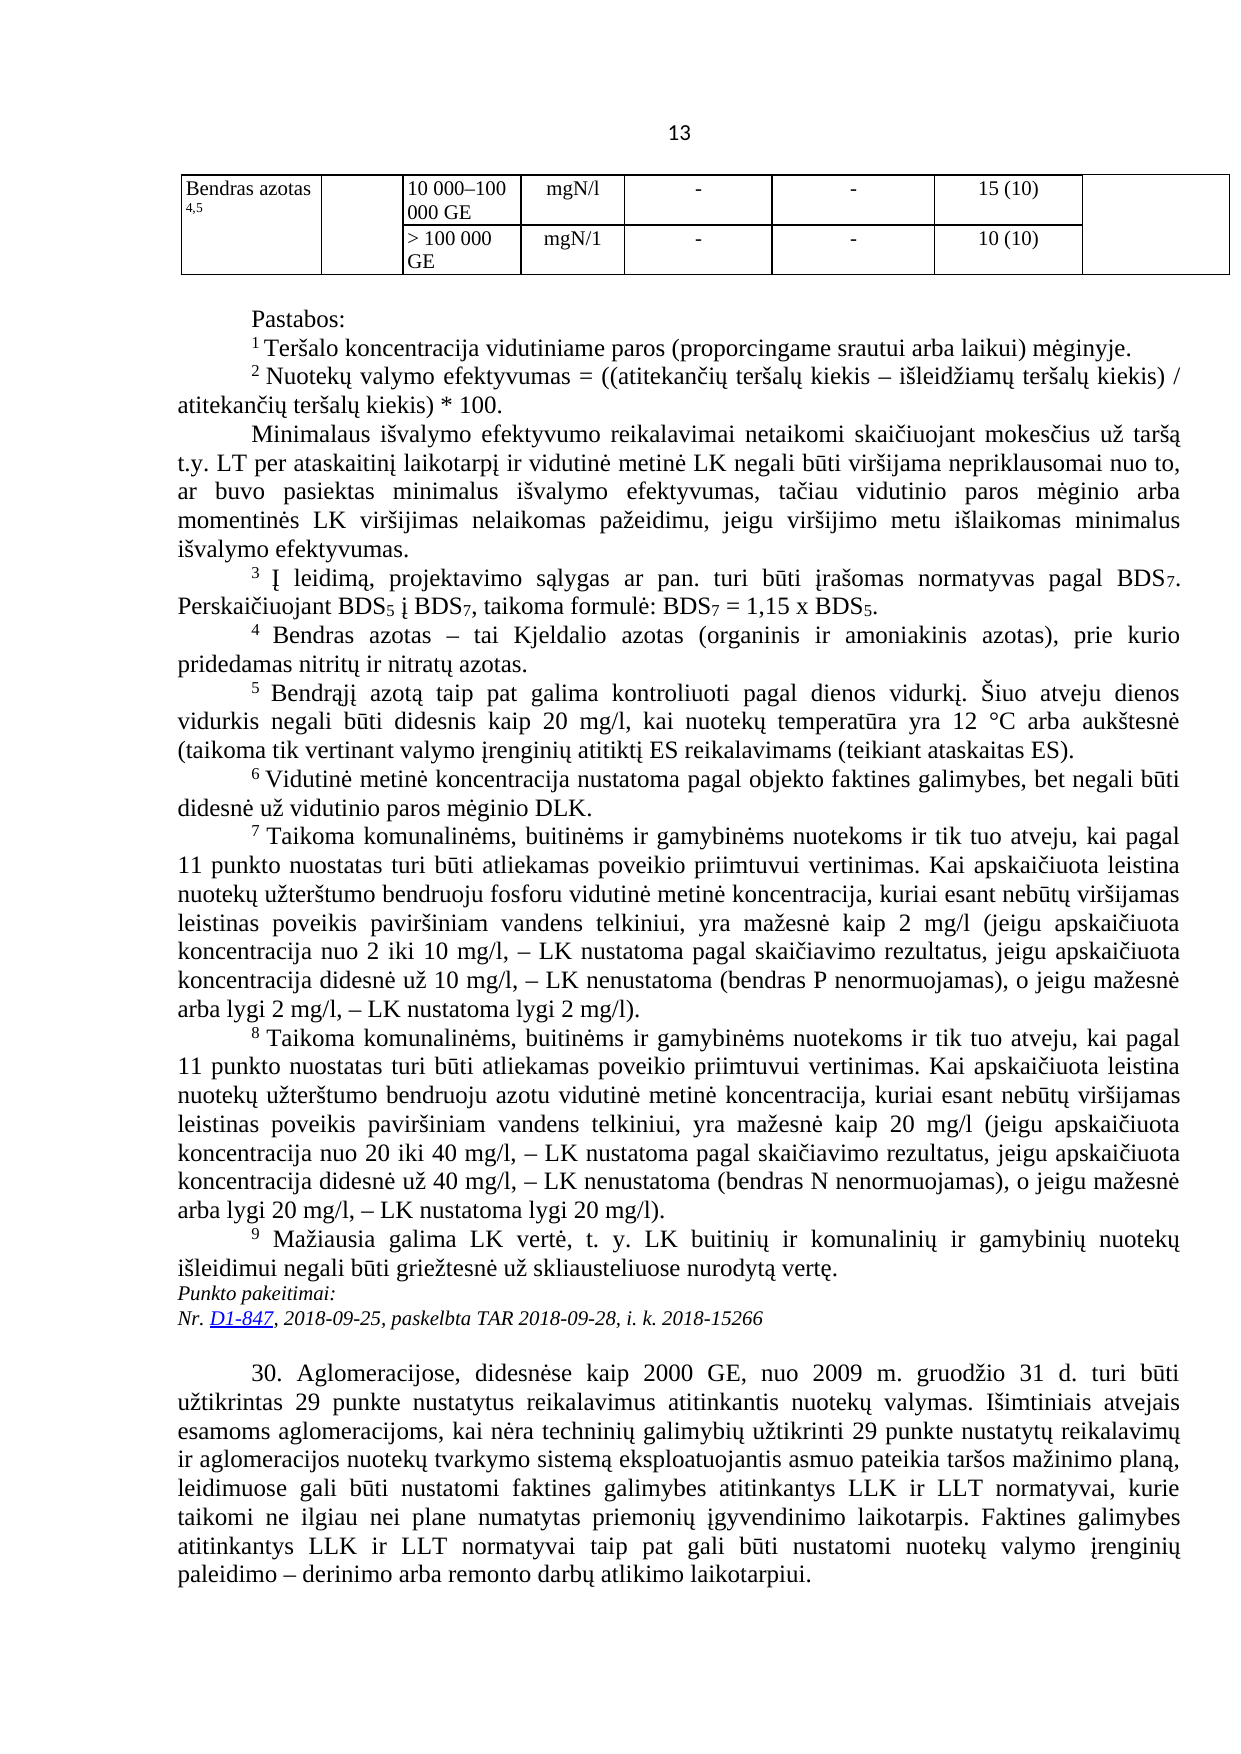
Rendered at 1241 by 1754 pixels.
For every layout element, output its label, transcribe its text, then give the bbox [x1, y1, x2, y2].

text Punkto pakeitimai: [177, 1281, 1181, 1305]
text 5 Bendrąjį azotą taip pat galima kontroliuoti pagal dienos vidurkį. Šiuo atveju dienos vidurkis negali būti didesnis kaip 20 mg/l, kai nuotekų temperatūra yra 12 °C arba aukštesnė (taikoma tik vertinant valymo įrenginių atitiktį ES reikalavimams (teikiant ataskaitas ES). [177, 678, 1181, 764]
table_cell mgN/l [522, 176, 624, 224]
table_cell [1083, 175, 1229, 273]
text 4 Bendras azotas – tai Kjeldalio azotas (organinis ir amoniakinis azotas), prie kurio pridedamas nitritų ir nitratų azotas. [177, 620, 1181, 678]
table_cell - [773, 176, 934, 224]
text 9 Mažiausia galima LK vertė, t. y. LK buitinių ir komunalinių ir gamybinių nuotekų išleidimui negali būti griežtesnė už skliausteliuose nurodytą vertę. [177, 1224, 1181, 1281]
table_cell [322, 176, 402, 273]
table_cell 10 (10) [935, 226, 1082, 273]
text 6 Vidutinė metinė koncentracija nustatoma pagal objekto faktines galimybes, bet negali būti didesnė už vidutinio paros mėginio DLK. [177, 764, 1181, 821]
table_cell 15 (10) [935, 176, 1082, 224]
text 8 Taikoma komunalinėms, buitinėms ir gamybinėms nuotekoms ir tik tuo atveju, kai pagal 11 punkto nuostatas turi būti atliekamas poveikio priimtuvui vertinimas. Kai apskaičiuota leistina nuotekų užterštumo bendruoju azotu vidutinė metinė koncentracija, kuriai esant nebūtų viršijamas leistinas poveikis paviršiniam vandens telkiniui, yra mažesnė kaip 20 mg/l (jeigu apskaičiuota koncentracija nuo 20 iki 40 mg/l, – LK nustatoma pagal skaičiavimo rezultatus, jeigu apskaičiuota koncentracija didesnė už 40 mg/l, – LK nenustatoma (bendras N nenormuojamas), o jeigu mažesnė arba lygi 20 mg/l, – LK nustatoma lygi 20 mg/l). [177, 1023, 1181, 1224]
table_cell mgN/1 [522, 226, 624, 273]
text 30. Aglomeracijose, didesnėse kaip 2000 GE, nuo 2009 m. gruodžio 31 d. turi būti užtikrintas 29 punkte nustatytus reikalavimus atitinkantis nuotekų valymas. Išimtiniais atvejais esamoms aglomeracijoms, kai nėra techninių galimybių užtikrinti 29 punkte nustatytų reikalavimų ir aglomeracijos nuotekų tvarkymo sistemą eksploatuojantis asmuo pateikia taršos mažinimo planą, leidimuose gali būti nustatomi faktines galimybes atitinkantys LLK ir LLT normatyvai, kurie taikomi ne ilgiau nei plane numatytas priemonių įgyvendinimo laikotarpis. Faktines galimybes atitinkantys LLK ir LLT normatyvai taip pat gali būti nustatomi nuotekų valymo įrenginių paleidimo – derinimo arba remonto darbų atlikimo laikotarpiui. [177, 1358, 1181, 1588]
text 1 Teršalo koncentracija vidutiniame paros (proporcingame srautui arba laikui) mėginyje. [177, 333, 1181, 361]
table_cell 10 000–100 000 GE [404, 176, 520, 224]
text Pastabos: [177, 304, 1181, 333]
table_cell Bendras azotas 4,5 [182, 176, 321, 273]
table_cell > 100 000 GE [404, 226, 520, 273]
text Minimalaus išvalymo efektyvumo reikalavimai netaikomi skaičiuojant mokesčius už taršą t.y. LT per ataskaitinį laikotarpį ir vidutinė metinė LK negali būti viršijama nepriklausomai nuo to, ar buvo pasiektas minimalus išvalymo efektyvumas, tačiau vidutinio paros mėginio arba momentinės LK viršijimas nelaikomas pažeidimu, jeigu viršijimo metu išlaikomas minimalus išvalymo efektyvumas. [177, 419, 1181, 563]
table_cell - [625, 226, 771, 273]
text Nr. D1-847, 2018-09-25, paskelbta TAR 2018-09-28, i. k. 2018-15266 [177, 1305, 1181, 1329]
table_cell - [773, 226, 934, 273]
table_cell - [625, 176, 771, 224]
text 2 Nuotekų valymo efektyvumas = ((atitekančių teršalų kiekis – išleidžiamų teršalų kiekis) / atitekančių teršalų kiekis) * 100. [177, 361, 1181, 419]
text 3 Į leidimą, projektavimo sąlygas ar pan. turi būti įrašomas normatyvas pagal BDS7. Perskaičiuojant BDS5 į BDS7, taikoma formulė: BDS7 = 1,15 x BDS5. [177, 563, 1181, 620]
text 7 Taikoma komunalinėms, buitinėms ir gamybinėms nuotekoms ir tik tuo atveju, kai pagal 11 punkto nuostatas turi būti atliekamas poveikio priimtuvui vertinimas. Kai apskaičiuota leistina nuotekų užterštumo bendruoju fosforu vidutinė metinė koncentracija, kuriai esant nebūtų viršijamas leistinas poveikis paviršiniam vandens telkiniui, yra mažesnė kaip 2 mg/l (jeigu apskaičiuota koncentracija nuo 2 iki 10 mg/l, – LK nustatoma pagal skaičiavimo rezultatus, jeigu apskaičiuota koncentracija didesnė už 10 mg/l, – LK nenustatoma (bendras P nenormuojamas), o jeigu mažesnė arba lygi 2 mg/l, – LK nustatoma lygi 2 mg/l). [177, 821, 1181, 1023]
